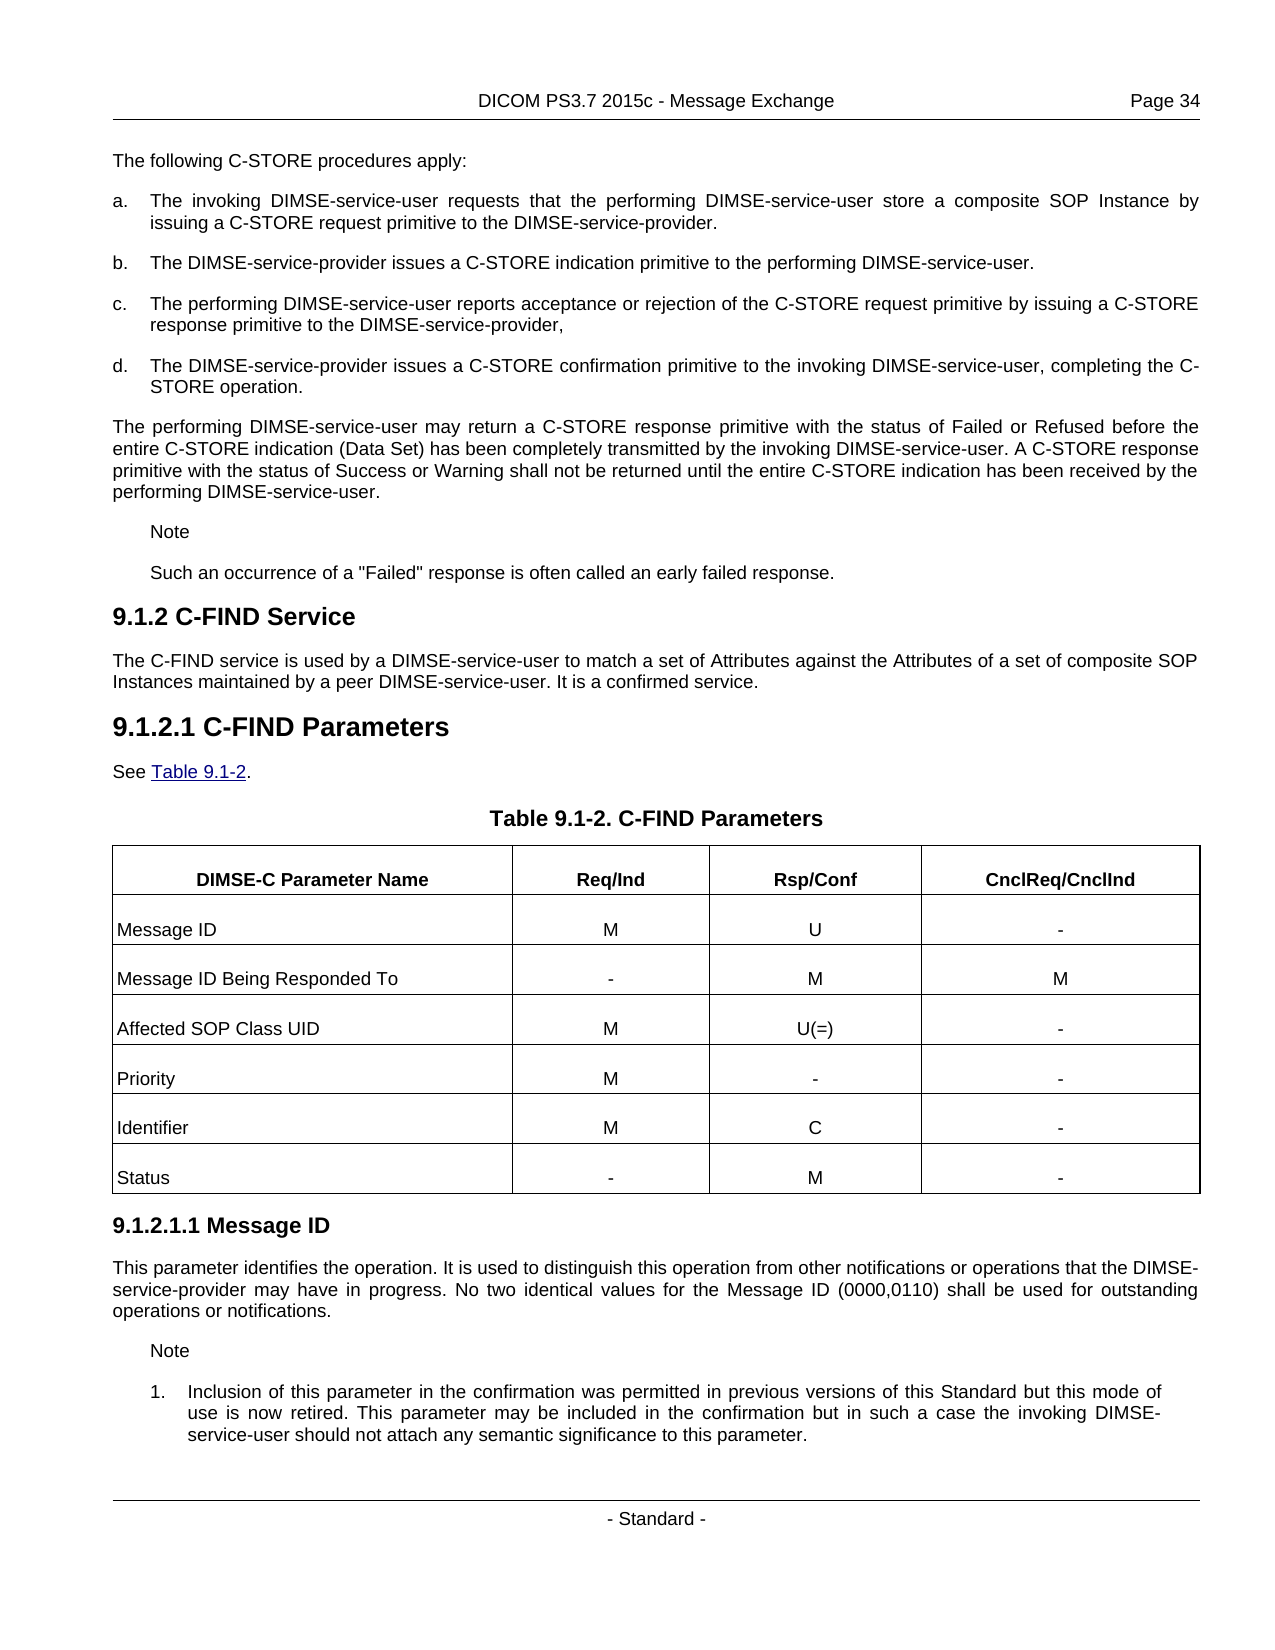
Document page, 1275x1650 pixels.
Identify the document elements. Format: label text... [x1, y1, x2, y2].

list The invoking DIMSE-service-user requests that the performing DIMSE-service-user store a composite SOP Instance by issuing a C-STORE request primitive to the DIMSE-service-provider. [112, 190, 1200, 233]
table_cell M [513, 995, 709, 1043]
text Such an occurrence of a "Failed" response is often called an early failed response. [150, 562, 1162, 583]
table_header DIMSE-C Parameter Name [113, 846, 512, 894]
text Note [150, 1340, 1162, 1362]
table_cell M [710, 945, 921, 994]
table_cell - [922, 995, 1199, 1043]
text The C-FIND service is used by a DIMSE-service-user to match a set of Attributes against the Attributes of a set of composite SOP Instances maintained by a peer DIMSE-service-user. It is a confirmed service. [112, 649, 1200, 692]
table_header CnclReq/CnclInd [922, 846, 1199, 894]
table_cell Message ID [113, 895, 512, 944]
table_cell - [513, 945, 709, 994]
table_cell Priority [113, 1045, 512, 1093]
text See Table 9.1-2. [112, 761, 1200, 783]
text 9.1.2.1.1 Message ID [112, 1212, 1200, 1238]
table_cell Identifier [113, 1094, 512, 1143]
text Table 9.1-2. C-FIND Parameters [112, 805, 1200, 831]
table_cell - [922, 895, 1199, 944]
table_cell - [922, 1094, 1199, 1143]
text The performing DIMSE-service-user may return a C-STORE response primitive with the status of Failed or Refused before the entire C-STORE indication (Data Set) has been completely transmitted by the invoking DIMSE-service-user. A C-STORE response primitive with the status of Success or Warning shall not be returned until the entire C-STORE indication has been received by the performing DIMSE-service-user. [112, 416, 1200, 502]
table_header Req/Ind [513, 846, 709, 894]
table_cell U [710, 895, 921, 944]
table_cell Affected SOP Class UID [113, 995, 512, 1043]
table_cell U(=) [710, 995, 921, 1043]
table_cell M [513, 1045, 709, 1093]
text The following C-STORE procedures apply: [112, 150, 1200, 172]
table_cell - [710, 1045, 921, 1093]
text 9.1.2.1 C-FIND Parameters [112, 711, 1200, 742]
table_cell M [513, 895, 709, 944]
table_cell M [710, 1144, 921, 1192]
table_cell M [513, 1094, 709, 1143]
table_cell - [922, 1045, 1199, 1093]
table_cell - [513, 1144, 709, 1192]
table_cell C [710, 1094, 921, 1143]
list The DIMSE-service-provider issues a C-STORE confirmation primitive to the invoking DIMSE-service-user, completing the C-STORE operation. [112, 354, 1200, 397]
table_header Rsp/Conf [710, 846, 921, 894]
text Note [150, 521, 1162, 543]
text 9.1.2 C-FIND Service [112, 602, 1200, 631]
table_cell - [922, 1144, 1199, 1192]
table_cell Status [113, 1144, 512, 1192]
list The DIMSE-service-provider issues a C-STORE indication primitive to the performing DIMSE-service-user. [112, 252, 1200, 274]
table_cell M [922, 945, 1199, 994]
text This parameter identifies the operation. It is used to distinguish this operation from other notifications or operations that the DIMSE-service-provider may have in progress. No two identical values for the Message ID (0000,0110) shall be used for outstanding operations or notifications. [112, 1257, 1200, 1322]
list The performing DIMSE-service-user reports acceptance or rejection of the C-STORE request primitive by issuing a C-STORE response primitive to the DIMSE-service-provider, [112, 292, 1200, 336]
table_cell Message ID Being Responded To [113, 945, 512, 994]
list Inclusion of this parameter in the confirmation was permitted in previous versions of this Standard but this mode of use is now retired. This parameter may be included in the confirmation but in such a case the invoking DIMSE-service-user should not attach any semantic significance to this parameter. [150, 1381, 1162, 1445]
